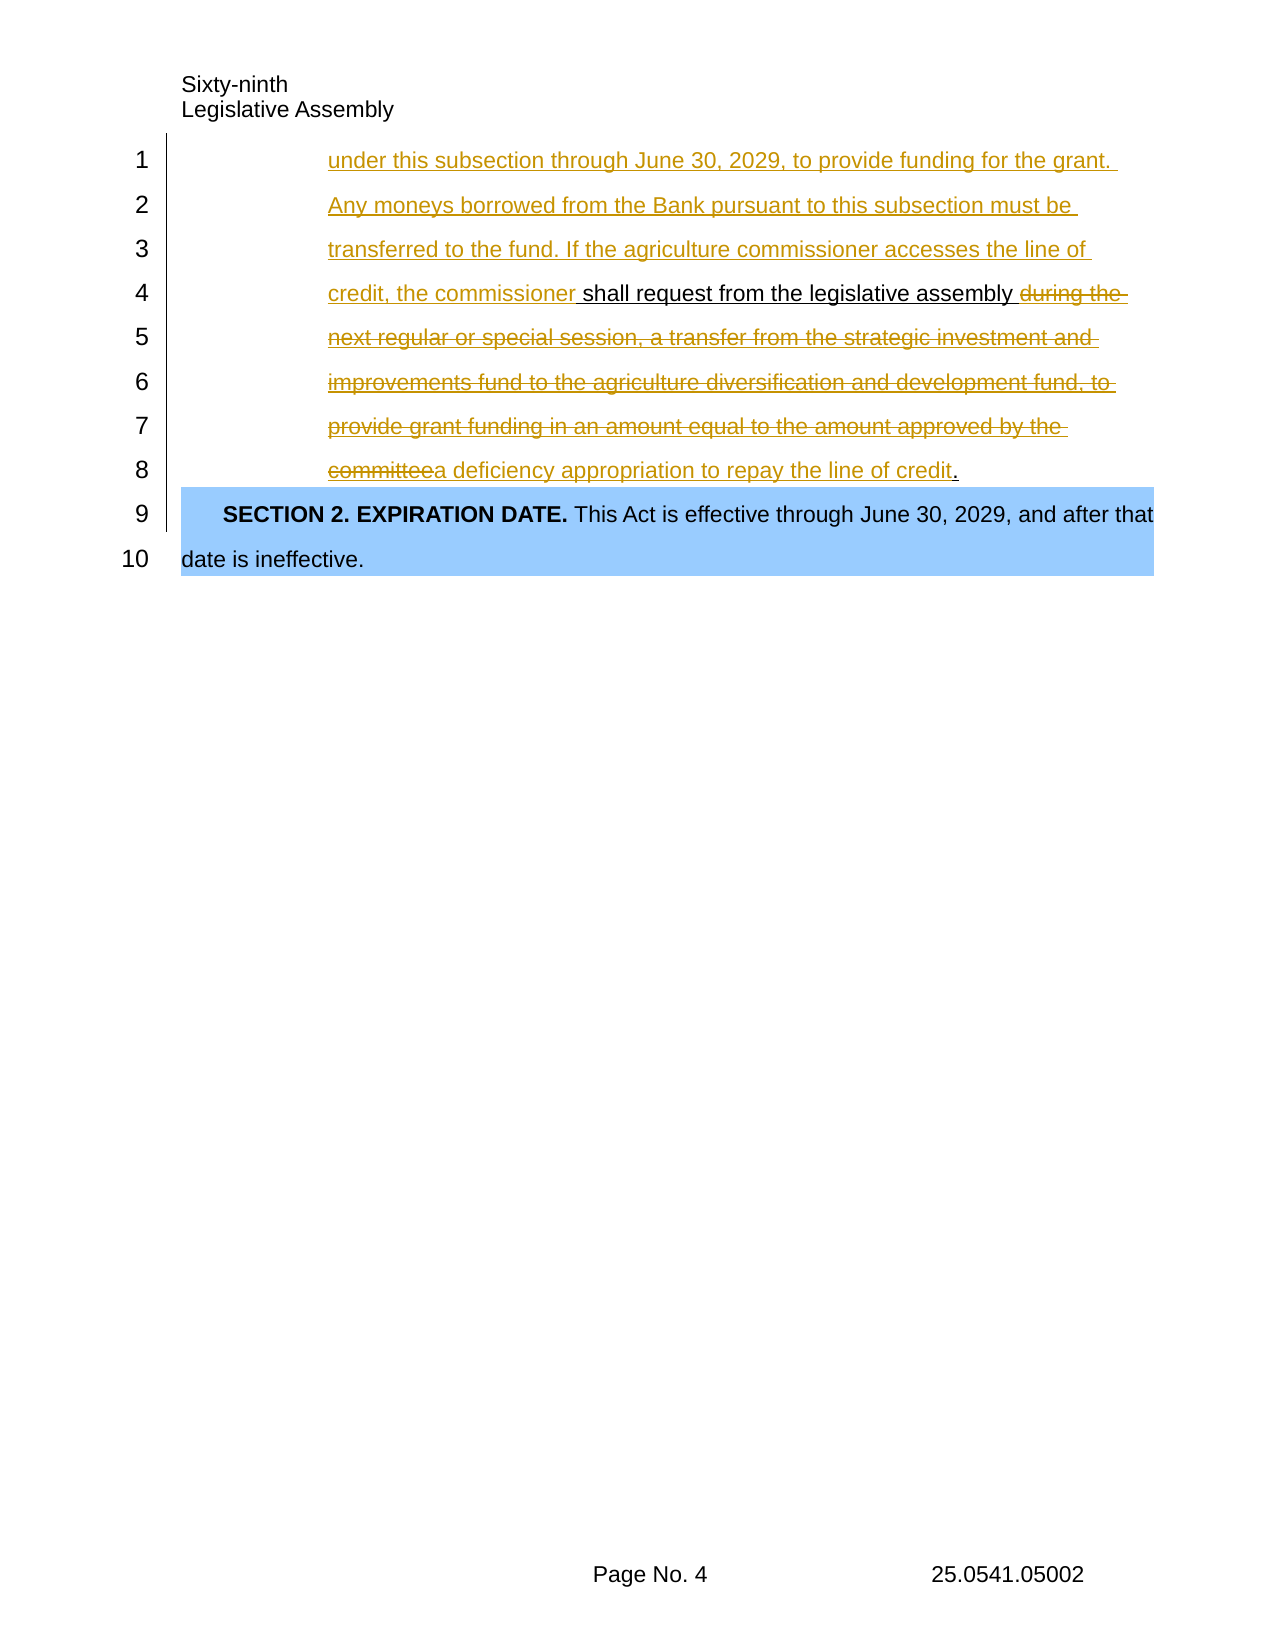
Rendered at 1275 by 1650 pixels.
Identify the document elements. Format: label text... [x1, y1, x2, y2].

text f. If the agriculture diversification and development committee approves a grant under this subsection, the agriculture commissioner may access the line of credit under this subsection through June 30, 2029, to provide funding for the grant. Any moneys borrowed from the Bank pursuant to this subsection must be transferred to the fund. If the agriculture commissioner accesses the line of credit, the commissioner shall request from the legislative assembly a deficiency appropriation to repay the line of credit. [181, 133, 1154, 487]
text SECTION 2. EXPIRATION DATE. This Act is effective through June 30, 2029, and after that date is ineffective. [181, 487, 1154, 576]
